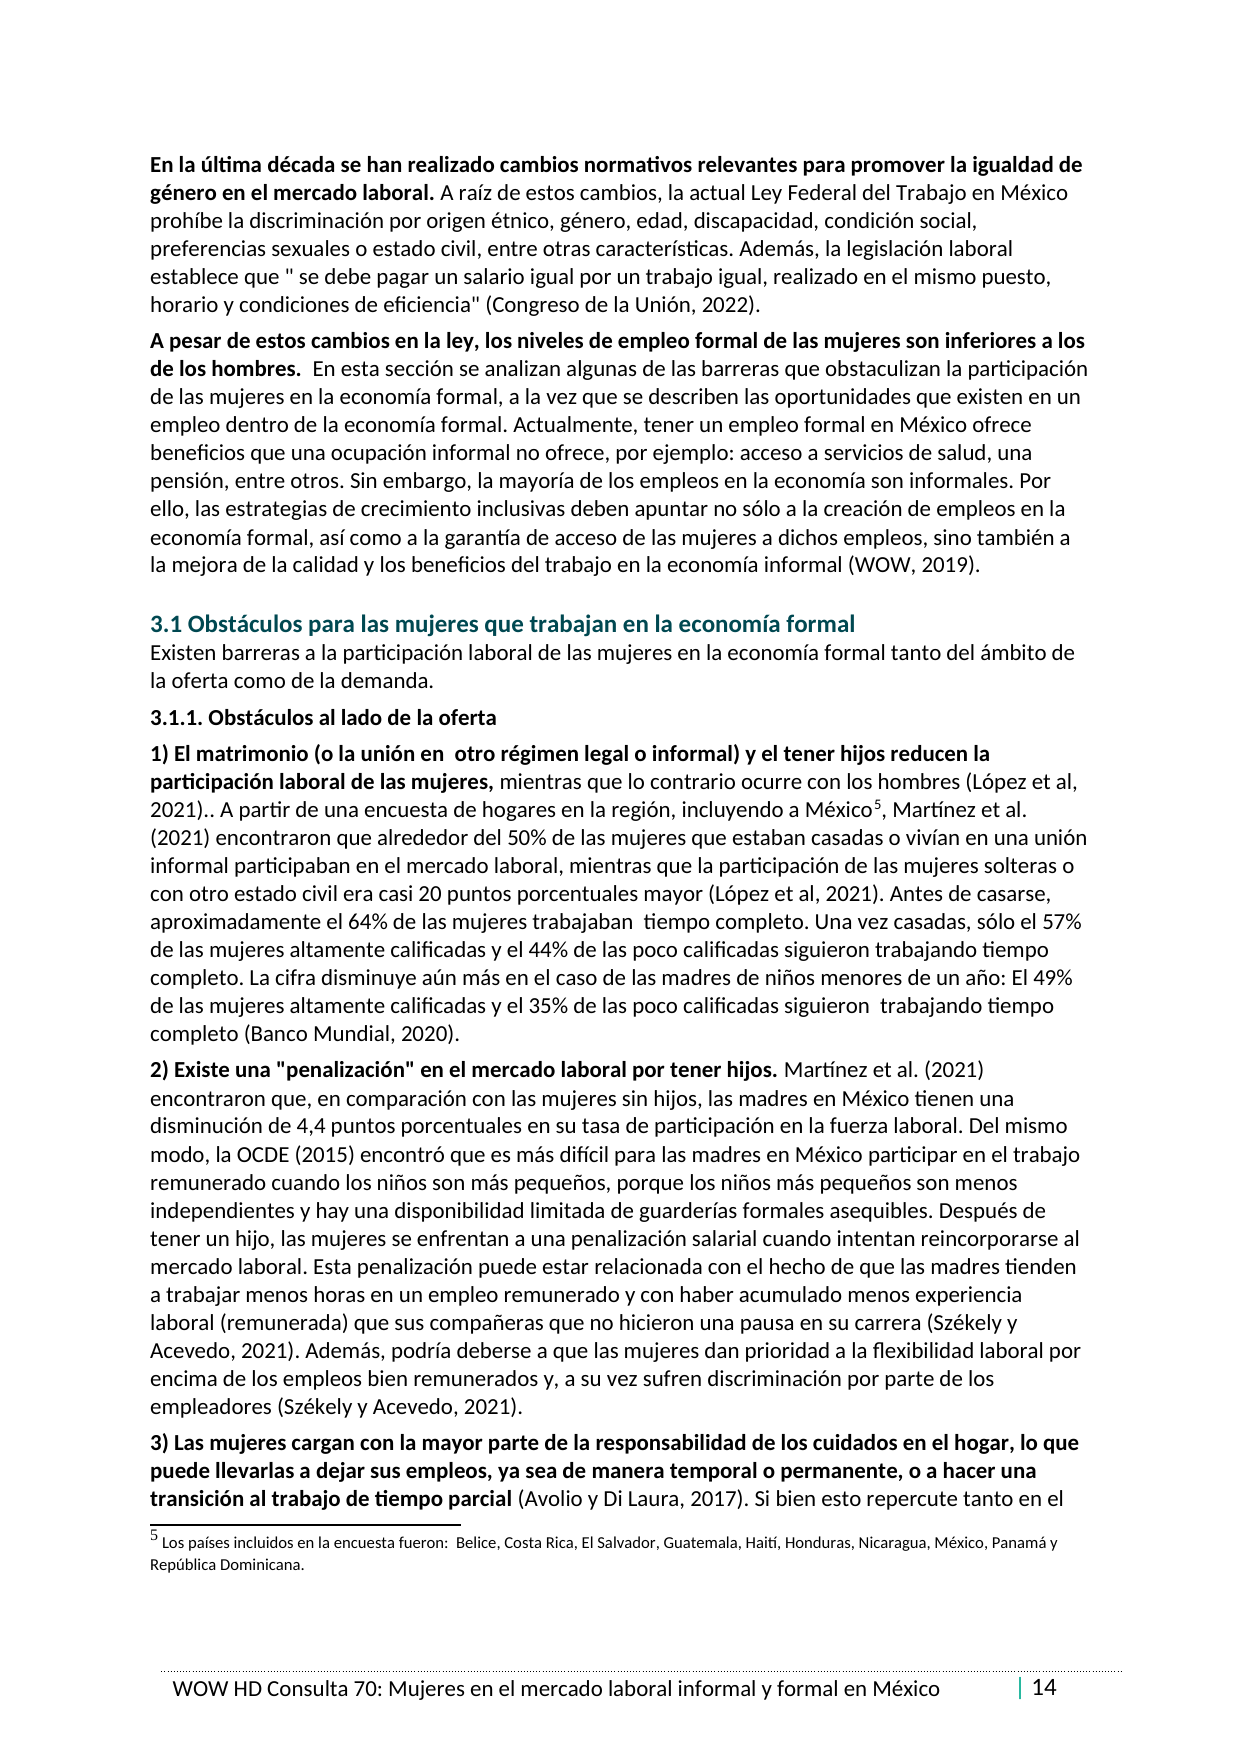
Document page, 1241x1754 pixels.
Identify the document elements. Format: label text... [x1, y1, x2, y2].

text 2) Existe una "penalización" en el mercado laboral por tener hijos. Martínez et al. (2021) encontraron que, en comparación con las mujeres sin hijos, las madres en México tienen una disminución de 4,4 puntos porcentuales en su tasa de participación en la fuerza laboral. Del mismo modo, la OCDE (2015) encontró que es más difícil para las madres en México participar en el trabajo remunerado cuando los niños son más pequeños, porque los niños más pequeños son menos independientes y hay una disponibilidad limitada de guarderías formales asequibles. Después de tener un hijo, las mujeres se enfrentan a una penalización salarial cuando intentan reincorporarse al mercado laboral. Esta penalización puede estar relacionada con el hecho de que las madres tienden a trabajar menos horas en un empleo remunerado y con haber acumulado menos experiencia laboral (remunerada) que sus compañeras que no hicieron una pausa en su carrera (Székely y Acevedo, 2021). Además, podría deberse a que las mujeres dan prioridad a la flexibilidad laboral por encima de los empleos bien remunerados y, a su vez sufren discriminación por parte de los empleadores (Székely y Acevedo, 2021). [150, 1056, 1090, 1420]
text 3.1.1. Obstáculos al lado de la oferta [150, 703, 1090, 731]
text Existen barreras a la participación laboral de las mujeres en la economía formal tanto del ámbito de la oferta como de la demanda. [150, 638, 1090, 694]
subtitle 3.1 Obstáculos para las mujeres que trabajan en la economía formal [150, 608, 1090, 638]
text En la última década se han realizado cambios normativos relevantes para promover la igualdad de género en el mercado laboral. A raíz de estos cambios, la actual Ley Federal del Trabajo en México prohíbe la discriminación por origen étnico, género, edad, discapacidad, condición social, preferencias sexuales o estado civil, entre otras características. Además, la legislación laboral establece que " se debe pagar un salario igual por un trabajo igual, realizado en el mismo puesto, horario y condiciones de eficiencia" (Congreso de la Unión, 2022). [150, 150, 1090, 318]
text Los países incluidos en la encuesta fueron: Belice, Costa Rica, El Salvador, Guatemala, Haití, Honduras, Nicaragua, México, Panamá y República Dominicana. [150, 1525, 1090, 1574]
text 3) Las mujeres cargan con la mayor parte de la responsabilidad de los cuidados en el hogar, lo que puede llevarlas a dejar sus empleos, ya sea de manera temporal o permanente, o a hacer una transición al trabajo de tiempo parcial (Avolio y Di Laura, 2017). Si bien esto repercute tanto en el [150, 1428, 1090, 1512]
text A pesar de estos cambios en la ley, los niveles de empleo formal de las mujeres son inferiores a los de los hombres. En esta sección se analizan algunas de las barreras que obstaculizan la participación de las mujeres en la economía formal, a la vez que se describen las oportunidades que existen en un empleo dentro de la economía formal. Actualmente, tener un empleo formal en México ofrece beneficios que una ocupación informal no ofrece, por ejemplo: acceso a servicios de salud, una pensión, entre otros. Sin embargo, la mayoría de los empleos en la economía son informales. Por ello, las estrategias de crecimiento inclusivas deben apuntar no sólo a la creación de empleos en la economía formal, así como a la garantía de acceso de las mujeres a dichos empleos, sino también a la mejora de la calidad y los beneficios del trabajo en la economía informal (WOW, 2019). [150, 326, 1090, 579]
text 1) El matrimonio (o la unión en otro régimen legal o informal) y el tener hijos reducen la participación laboral de las mujeres, mientras que lo contrario ocurre con los hombres (López et al, 2021).. A partir de una encuesta de hogares en la región, incluyendo a México, Martínez et al. (2021) encontraron que alrededor del 50% de las mujeres que estaban casadas o vivían en una unión informal participaban en el mercado laboral, mientras que la participación de las mujeres solteras o con otro estado civil era casi 20 puntos porcentuales mayor (López et al, 2021). Antes de casarse, aproximadamente el 64% de las mujeres trabajaban tiempo completo. Una vez casadas, sólo el 57% de las mujeres altamente calificadas y el 44% de las poco calificadas siguieron trabajando tiempo completo. La cifra disminuye aún más en el caso de las madres de niños menores de un año: El 49% de las mujeres altamente calificadas y el 35% de las poco calificadas siguieron trabajando tiempo completo (Banco Mundial, 2020). [150, 739, 1090, 1047]
